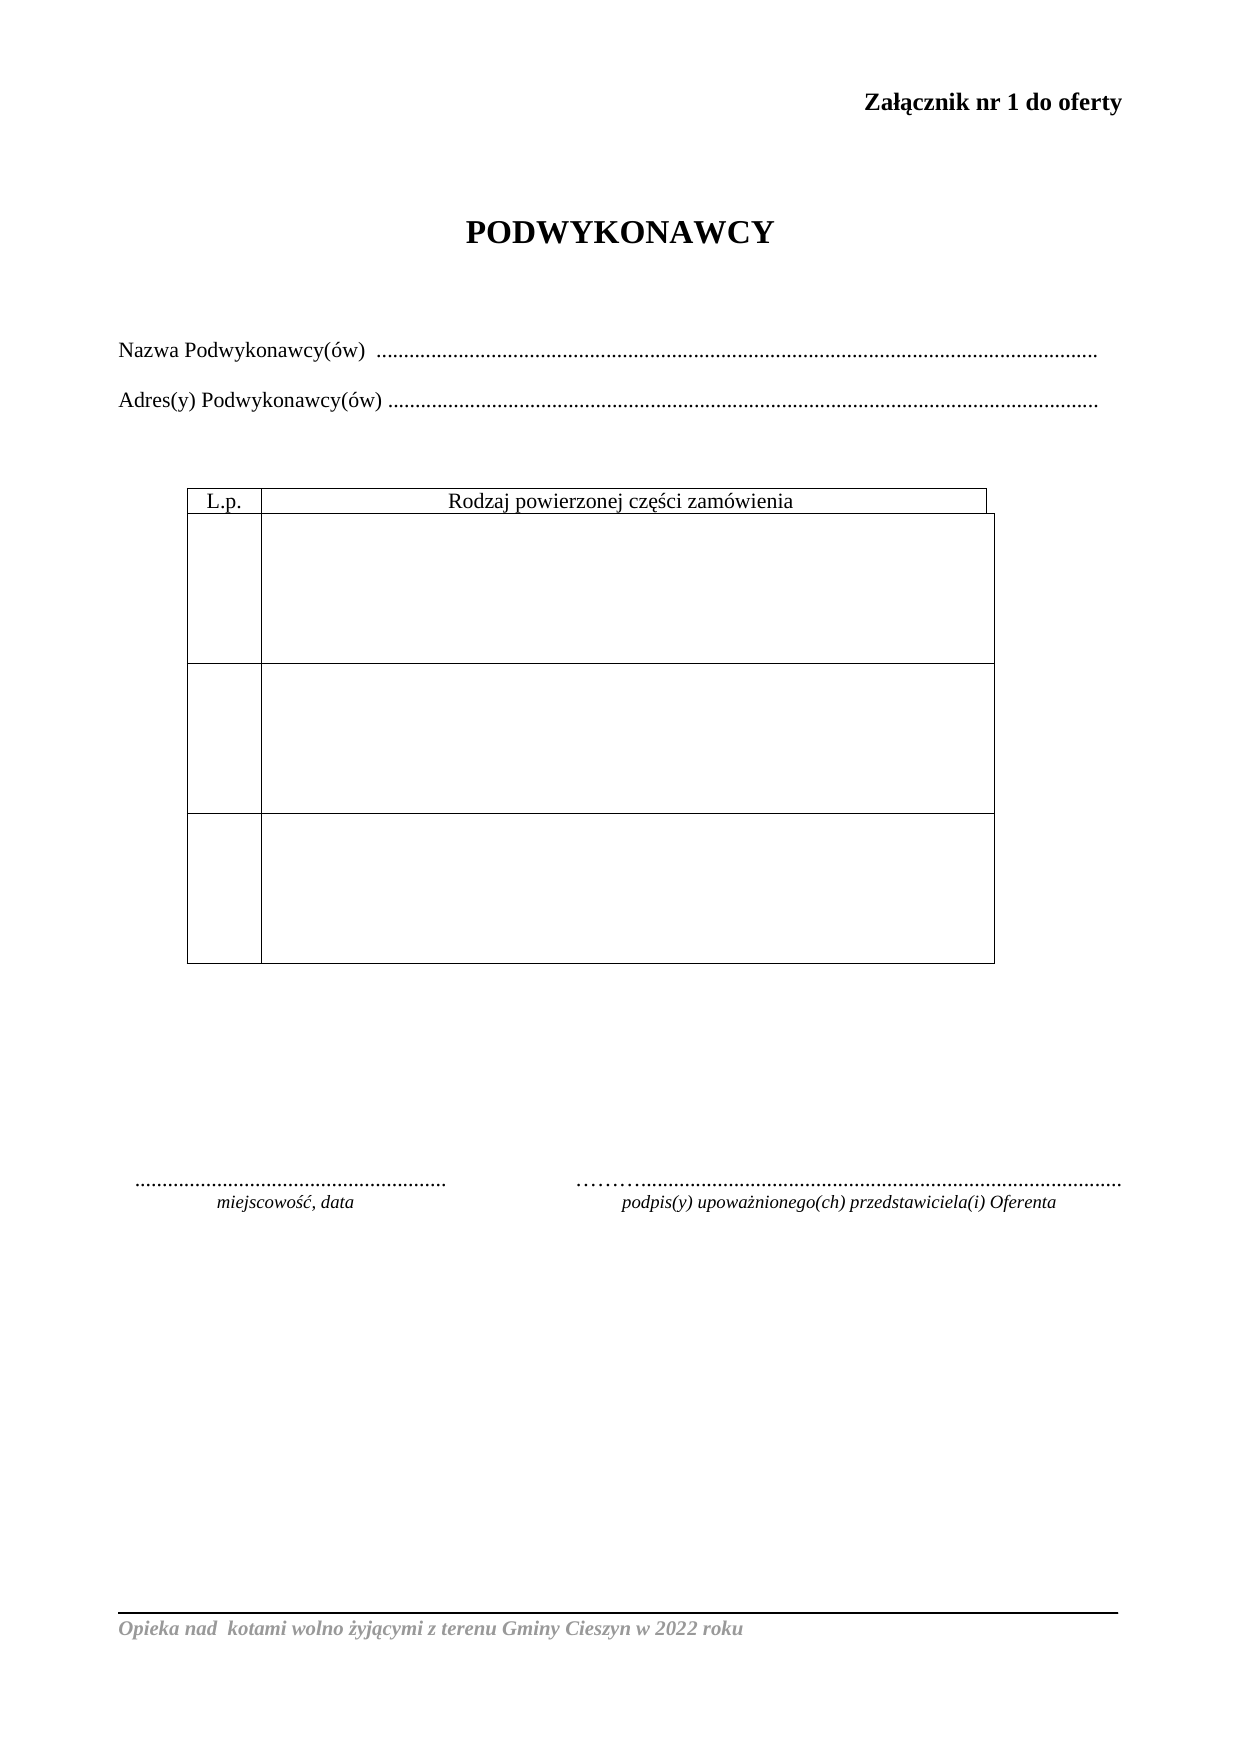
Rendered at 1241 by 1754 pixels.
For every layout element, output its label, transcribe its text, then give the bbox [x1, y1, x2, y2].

table_cell [262, 664, 994, 813]
table_cell [262, 814, 994, 963]
text miejscowość, data podpis(y) upoważnionego(ch) przedstawiciela(i) Oferenta [118, 1191, 1122, 1212]
table_cell [188, 514, 261, 663]
table_header [990, 488, 994, 513]
table_cell [262, 514, 994, 663]
table_header L.p. [188, 489, 261, 513]
table_header Rodzaj powierzonej części zamówienia [262, 489, 986, 513]
table_cell [188, 814, 261, 963]
text PODWYKONAWCY [118, 212, 1122, 250]
text Nazwa Podwykonawcy(ów) .................................................................................................................................... [118, 337, 1122, 362]
text Załącznik nr 1 do oferty [118, 87, 1122, 116]
table_cell [188, 664, 261, 813]
text ......................................................... ………........................................................................................ [118, 1166, 1122, 1191]
text Adres(y) Podwykonawcy(ów) .................................................................................................................................. [118, 387, 1122, 412]
